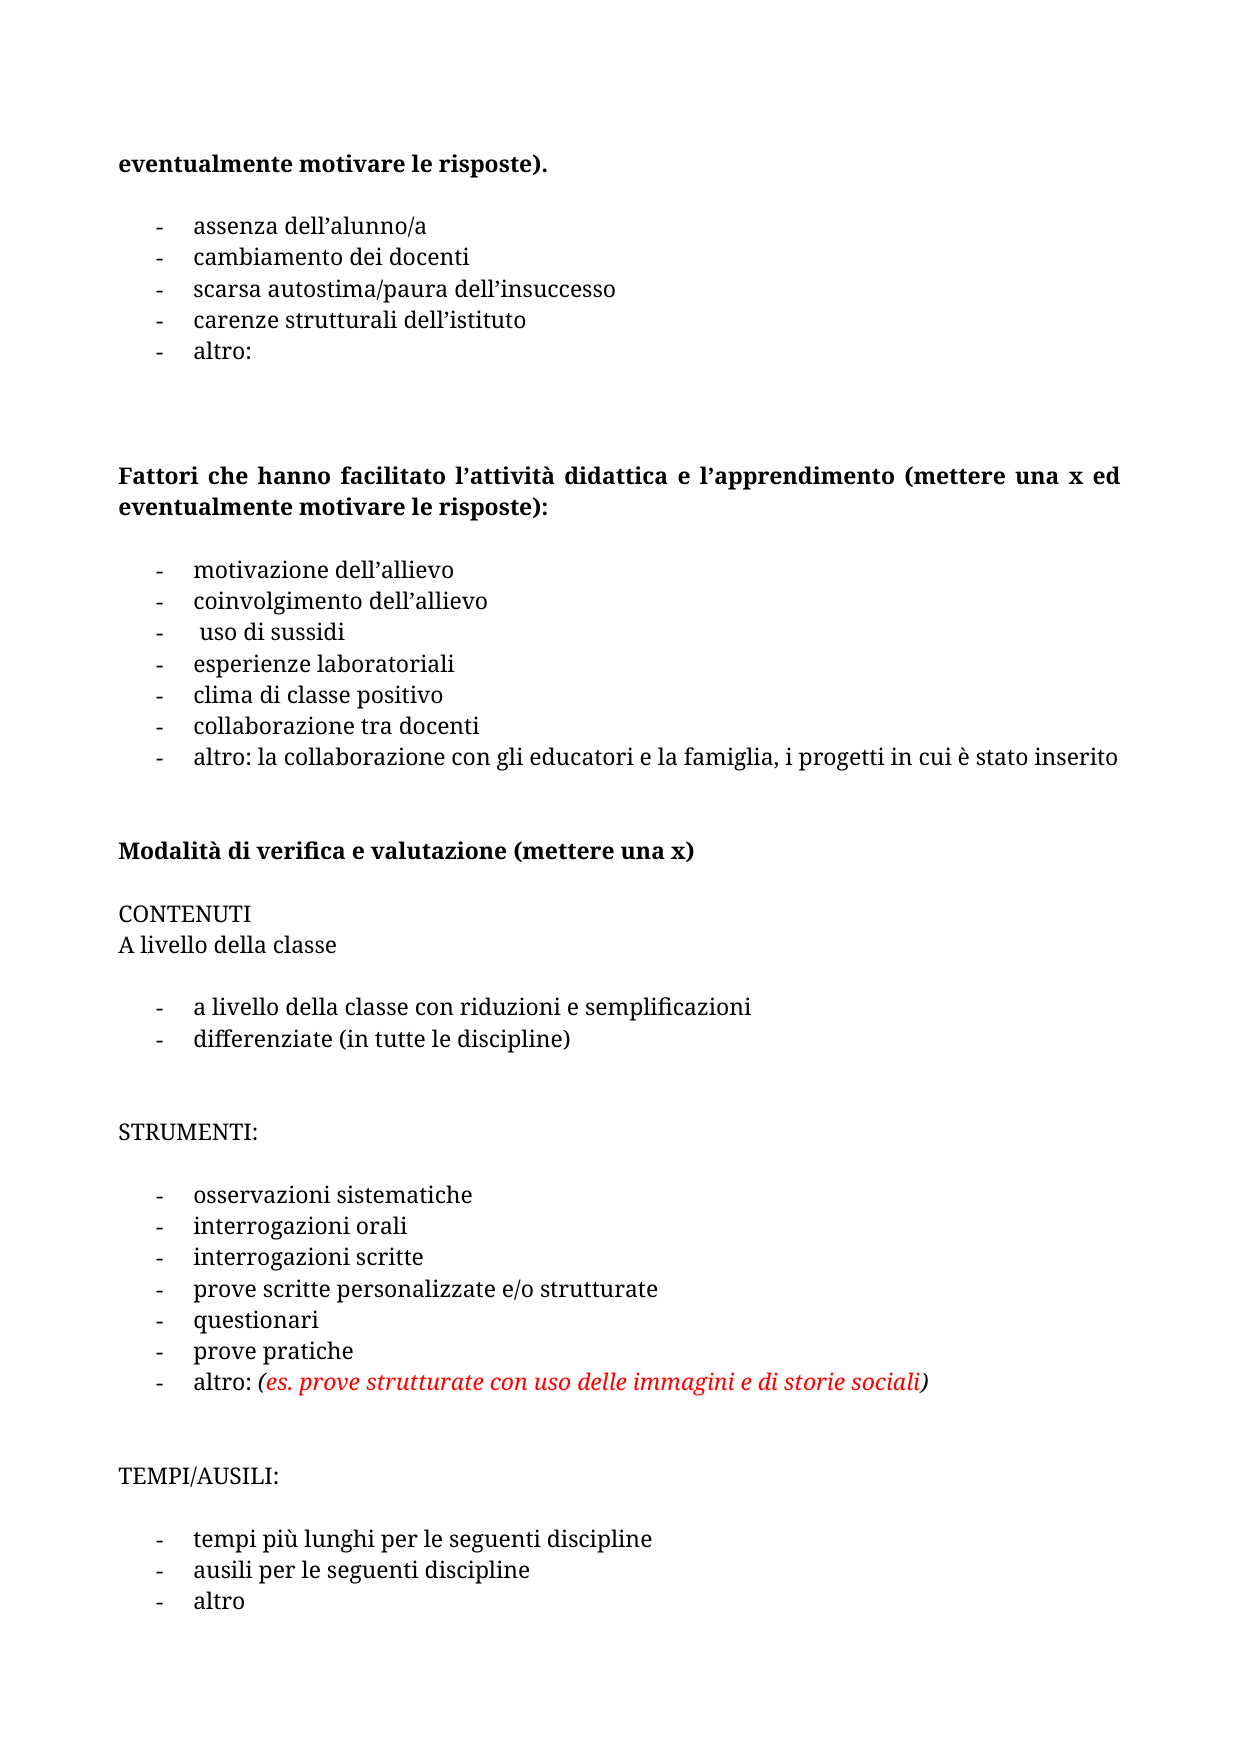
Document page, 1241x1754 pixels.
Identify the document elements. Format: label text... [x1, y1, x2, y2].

list uso di sussidi [156, 616, 1122, 648]
text STRUMENTI: [118, 1116, 1122, 1148]
list motivazione dell’allievo [156, 554, 1122, 585]
list collaborazione tra docenti [156, 710, 1122, 741]
text A livello della classe [118, 929, 1122, 960]
list osservazioni sistematiche [156, 1179, 1122, 1210]
list carenze strutturali dell’istituto [156, 304, 1122, 335]
list assenza dell’alunno/a [156, 210, 1122, 241]
list cambiamento dei docenti [156, 241, 1122, 273]
list questionari [156, 1304, 1122, 1335]
list coinvolgimento dell’allievo [156, 585, 1122, 616]
list interrogazioni scritte [156, 1241, 1122, 1273]
text eventualmente motivare le risposte). [118, 148, 1122, 179]
text Fattori che hanno facilitato l’attività didattica e l’apprendimento (mettere una x ed eventualmente motivare le risposte): [118, 460, 1122, 523]
list altro: la collaborazione con gli educatori e la famiglia, i progetti in cui è stato inserito [156, 741, 1122, 773]
list tempi più lunghi per le seguenti discipline [156, 1523, 1122, 1554]
list scarsa autostima/paura dell’insuccesso [156, 273, 1122, 304]
list clima di classe positivo [156, 679, 1122, 710]
list interrogazioni orali [156, 1210, 1122, 1241]
list a livello della classe con riduzioni e semplificazioni [156, 991, 1122, 1023]
text CONTENUTI [118, 898, 1122, 929]
text Modalità di verifica e valutazione (mettere una x) [118, 835, 1122, 866]
list esperienze laboratoriali [156, 648, 1122, 679]
list ausili per le seguenti discipline [156, 1554, 1122, 1585]
list altro: [156, 335, 1122, 366]
list altro: (es. prove strutturate con uso delle immagini e di storie sociali) [156, 1366, 1122, 1398]
list prove pratiche [156, 1335, 1122, 1366]
list altro [156, 1585, 1122, 1616]
list prove scritte personalizzate e/o strutturate [156, 1273, 1122, 1304]
text TEMPI/AUSILI: [118, 1460, 1122, 1491]
list differenziate (in tutte le discipline) [156, 1023, 1122, 1054]
